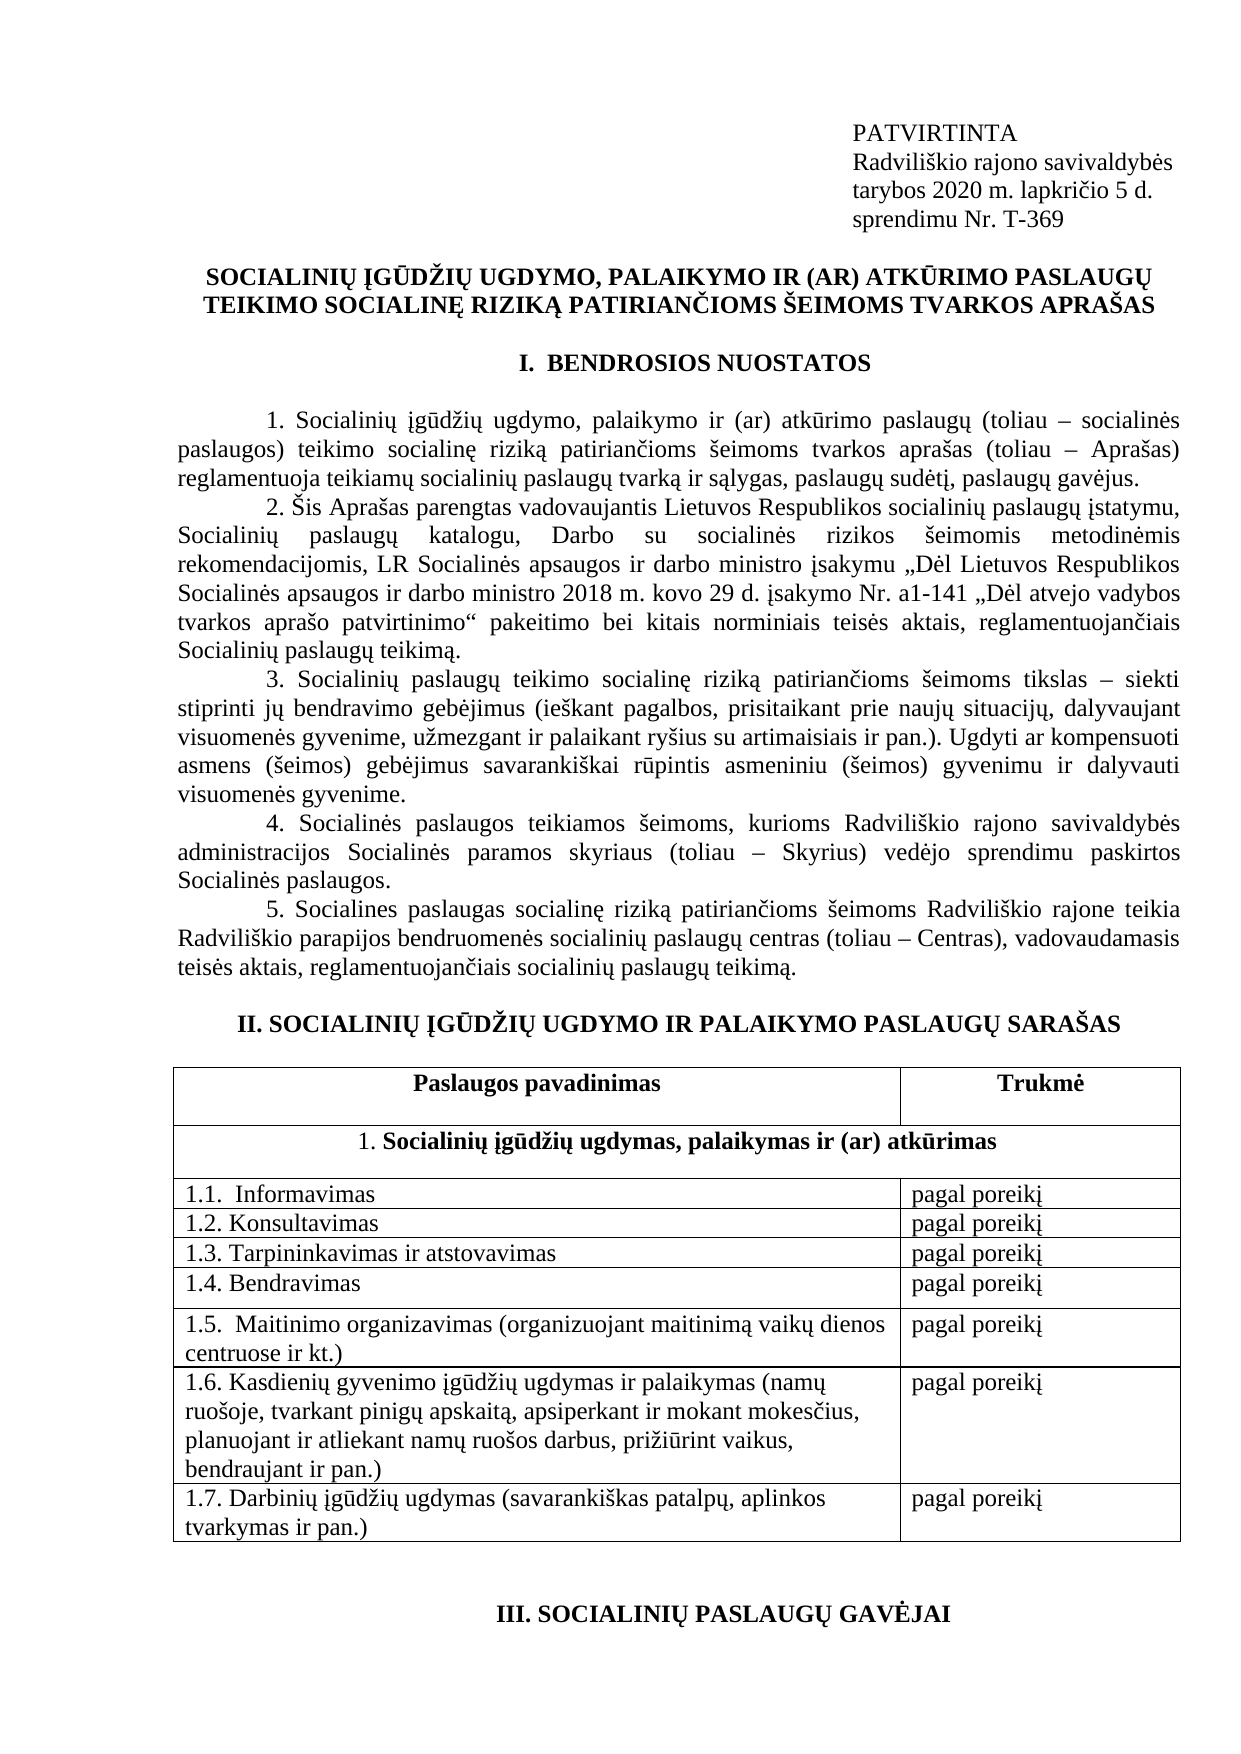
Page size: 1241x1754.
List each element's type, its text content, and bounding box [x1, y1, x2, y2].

text I. BENDROSIOS NUOSTATOS [215, 348, 1181, 377]
table_header Trukmė [901, 1068, 1180, 1125]
table_cell 1.1. Informavimas [174, 1179, 900, 1207]
table_cell 1.6. Kasdienių gyvenimo įgūdžių ugdymas ir palaikymas (namų ruošoje, tvarkant pinigų apskaitą, apsiperkant ir mokant mokesčius, planuojant ir atliekant namų ruošos darbus, prižiūrint vaikus, bendraujant ir pan.) [174, 1368, 900, 1482]
text III. SOCIALINIŲ PASLAUGŲ GAVĖJAI [177, 1599, 1181, 1628]
text 3. Socialinių paslaugų teikimo socialinę riziką patiriančioms šeimoms tikslas – siekti stiprinti jų bendravimo gebėjimus (ieškant pagalbos, prisitaikant prie naujų situacijų, dalyvaujant visuomenės gyvenime, užmezgant ir palaikant ryšius su artimaisiais ir pan.). Ugdyti ar kompensuoti asmens (šeimos) gebėjimus savarankiškai rūpintis asmeniniu (šeimos) gyvenimu ir dalyvauti visuomenės gyvenime. [177, 664, 1181, 808]
text 5. Socialines paslaugas socialinę riziką patiriančioms šeimoms Radviliškio rajone teikia Radviliškio parapijos bendruomenės socialinių paslaugų centras (toliau – Centras), vadovaudamasis teisės aktais, reglamentuojančiais socialinių paslaugų teikimą. [177, 894, 1181, 981]
table_cell pagal poreikį [901, 1309, 1180, 1366]
text 2. Šis Aprašas parengtas vadovaujantis Lietuvos Respublikos socialinių paslaugų įstatymu, Socialinių paslaugų katalogu, Darbo su socialinės rizikos šeimomis metodinėmis rekomendacijomis, LR Socialinės apsaugos ir darbo ministro įsakymu „Dėl Lietuvos Respublikos Socialinės apsaugos ir darbo ministro 2018 m. kovo 29 d. įsakymo Nr. a1-141 „Dėl atvejo vadybos tvarkos aprašo patvirtinimo“ pakeitimo bei kitais norminiais teisės aktais, reglamentuojančiais Socialinių paslaugų teikimą. [177, 492, 1181, 664]
table_cell pagal poreikį [901, 1209, 1180, 1237]
table_cell 1.4. Bendravimas [174, 1268, 900, 1308]
table_cell 1.2. Konsultavimas [174, 1209, 900, 1237]
text 1. Socialinių įgūdžių ugdymo, palaikymo ir (ar) atkūrimo paslaugų (toliau – socialinės paslaugos) teikimo socialinę riziką patiriančioms šeimoms tvarkos aprašas (toliau – Aprašas) reglamentuoja teikiamų socialinių paslaugų tvarką ir sąlygas, paslaugų sudėtį, paslaugų gavėjus. [177, 406, 1181, 492]
table_cell 1. Socialinių įgūdžių ugdymas, palaikymas ir (ar) atkūrimas [174, 1126, 1180, 1178]
table_cell 1.3. Tarpininkavimas ir atstovavimas [174, 1238, 900, 1267]
table_cell pagal poreikį [901, 1368, 1180, 1482]
table_header Paslaugos pavadinimas [174, 1068, 900, 1125]
text tarybos 2020 m. lapkričio 5 d. [852, 176, 1181, 204]
text Patvirtinta [717, 118, 1181, 147]
table_cell pagal poreikį [901, 1238, 1180, 1267]
table_cell 1.7. Darbinių įgūdžių ugdymas (savarankiškas patalpų, aplinkos tvarkymas ir pan.) [174, 1484, 900, 1541]
text SOCIALINIŲ ĮGŪDŽIŲ UGDYMO, PALAIKYMO IR (AR) ATKŪRIMO PASLAUGŲ TEIKIMO SOCIALINĘ RIZIKĄ PATIRIANČIOMS ŠEIMOMS TVARKOS APRAŠAS [177, 262, 1181, 319]
table_cell 1.5. Maitinimo organizavimas (organizuojant maitinimą vaikų dienos centruose ir kt.) [174, 1309, 900, 1366]
table_cell pagal poreikį [901, 1179, 1180, 1207]
text 4. Socialinės paslaugos teikiamos šeimoms, kurioms Radviliškio rajono savivaldybės administracijos Socialinės paramos skyriaus (toliau – Skyrius) vedėjo sprendimu paskirtos Socialinės paslaugos. [177, 808, 1181, 894]
text II. SOCIALINIŲ ĮGŪDŽIŲ UGDYMO IR PALAIKYMO PASLAUGŲ SARAŠAS [177, 1009, 1181, 1038]
table_cell pagal poreikį [901, 1484, 1180, 1541]
text Radviliškio rajono savivaldybės [852, 147, 1181, 176]
table_cell pagal poreikį [901, 1268, 1180, 1308]
text sprendimu Nr. T-369 [717, 204, 1181, 233]
